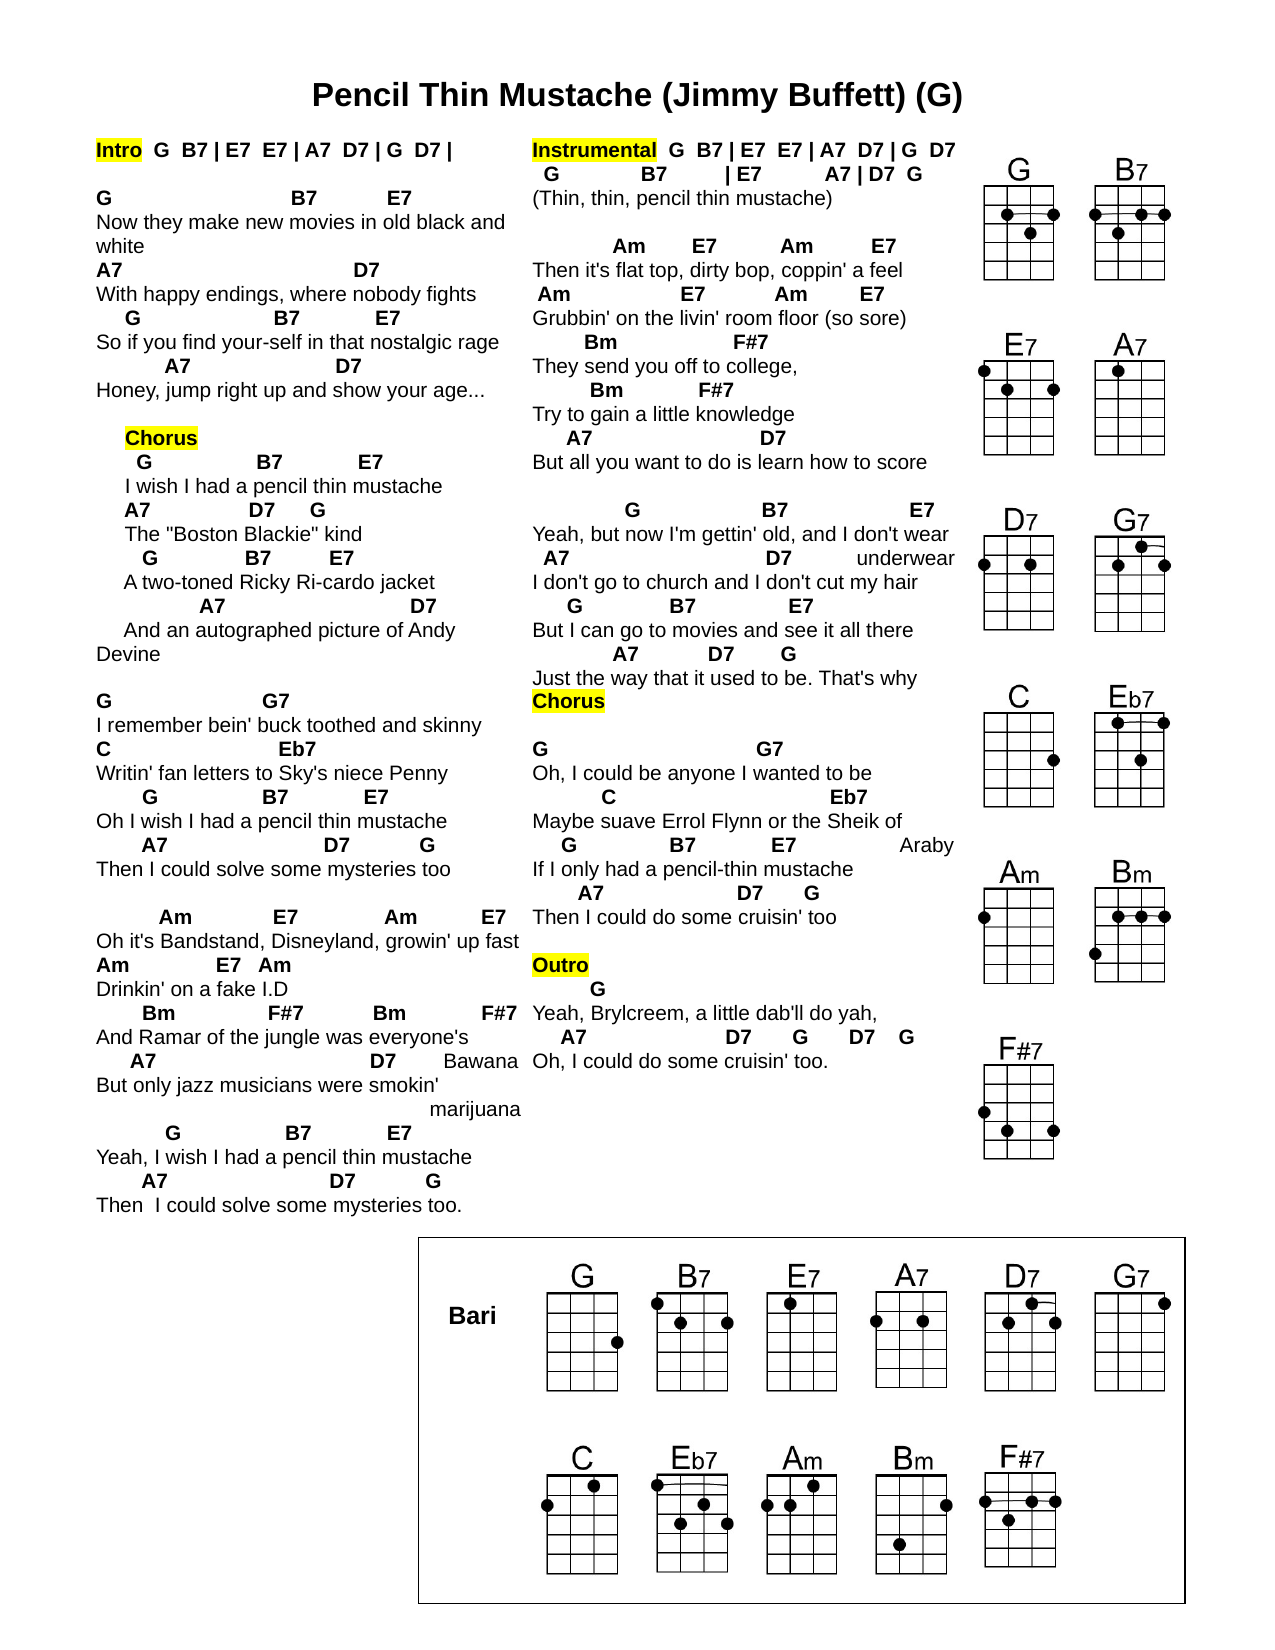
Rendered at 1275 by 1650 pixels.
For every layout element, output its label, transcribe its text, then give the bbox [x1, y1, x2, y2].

picture [965, 840, 1072, 1002]
text Pencil Thin Mustache (Jimmy Buffett) (G) [90, 75, 1185, 113]
table_cell [1074, 835, 1185, 1012]
table_cell [963, 835, 1074, 1012]
table_cell [90, 1420, 199, 1603]
table_cell [963, 1012, 1074, 1237]
table_cell [856, 1420, 966, 1603]
table_cell [966, 1238, 1074, 1420]
table_header [963, 133, 1074, 308]
table_cell [637, 1420, 747, 1603]
table_cell [1074, 660, 1185, 835]
table_cell [309, 1237, 418, 1420]
picture [857, 1243, 965, 1406]
picture [638, 1243, 746, 1410]
picture [966, 1426, 1073, 1585]
table_cell Bari [419, 1238, 526, 1420]
table_cell [963, 660, 1074, 835]
table_cell [1074, 1012, 1185, 1237]
table_cell [1074, 1420, 1184, 1603]
table_cell [963, 308, 1074, 483]
table_header Instrumental G B7 | E7 E7 | A7 D7 | G D7 G B7 | E7 A7 | D7 G (Thin, thin, pencil thin mustache) Am E7 Am E7 Then it's flat top, dirty bop, coppin' a feel Am E7 Am E7 Grubbin' on the livin' room floor (so sore) Bm F#7 They send you off to college, Bm F#7 Try to gain a little knowledge A7 D7 But all you want to do is learn how to score G B7 E7 Yeah, but now I'm gettin' old, and I don't wear A7 D7 underwear I don't go to church and I don't cut my hair G B7 E7 But I can go to movies and see it all there A7 D7 G Just the way that it used to be. That's why Chorus G G7 Oh, I could be anyone I wanted to be C Eb7 Maybe suave Errol Flynn or the Sheik of G B7 E7 Araby If I only had a pencil-thin mustache A7 D7 G Then I could do some cruisin' too Outro G Yeah, Brylcreem, a little dab'll do yah, A7 D7 G D7 G Oh, I could do some cruisin' too. [526, 133, 963, 1237]
picture [965, 313, 1072, 473]
table_cell [419, 1420, 526, 1603]
picture [1076, 840, 1183, 1000]
table_cell [1074, 483, 1185, 660]
picture [1076, 665, 1182, 825]
picture [965, 488, 1072, 648]
table_cell [966, 1420, 1074, 1603]
picture [1076, 488, 1183, 650]
picture [1076, 138, 1183, 298]
picture [748, 1426, 855, 1593]
picture [965, 1017, 1072, 1177]
table_cell [90, 1237, 199, 1420]
picture [1076, 1243, 1183, 1410]
picture [528, 1426, 635, 1593]
table_cell [1074, 308, 1185, 483]
picture [748, 1243, 855, 1410]
table_cell [1074, 1238, 1184, 1420]
table_cell [747, 1238, 856, 1420]
table_cell [199, 1237, 309, 1420]
table_cell [856, 1238, 966, 1420]
picture [528, 1243, 635, 1410]
table_cell [309, 1420, 418, 1603]
table_header [1074, 133, 1185, 308]
table_cell [199, 1420, 309, 1603]
picture [965, 138, 1072, 298]
picture [966, 1243, 1073, 1410]
picture [857, 1426, 965, 1593]
picture [965, 665, 1072, 825]
table_cell [963, 483, 1074, 660]
table_cell [526, 1420, 637, 1603]
picture [638, 1426, 746, 1591]
table_header Intro G B7 | E7 E7 | A7 D7 | G D7 | G B7 E7 Now they make new movies in old black and white A7 D7 With happy endings, where nobody fights G B7 E7 So if you find your-self in that nostalgic rage A7 D7 Honey, jump right up and show your age... Chorus G B7 E7 I wish I had a pencil thin mustache A7 D7 G The "Boston Blackie" kind G B7 E7 A two-toned Ricky Ri-cardo jacket A7 D7 And an autographed picture of Andy Devine G G7 I remember bein' buck toothed and skinny C Eb7 Writin' fan letters to Sky's niece Penny G B7 E7 Oh I wish I had a pencil thin mustache A7 D7 G Then I could solve some mysteries too Am E7 Am E7 Oh it's Bandstand, Disneyland, growin' up fast Am E7 Am Drinkin' on a fake I.D Bm F#7 Bm F#7 And Ramar of the jungle was everyone's A7 D7 Bawana But only jazz musicians were smokin' marijuana G B7 E7 Yeah, I wish I had a pencil thin mustache A7 D7 G Then I could solve some mysteries too. [90, 133, 526, 1237]
table_cell [747, 1420, 856, 1603]
picture [1076, 313, 1183, 473]
table_cell [526, 1238, 637, 1420]
table_cell [637, 1238, 747, 1420]
